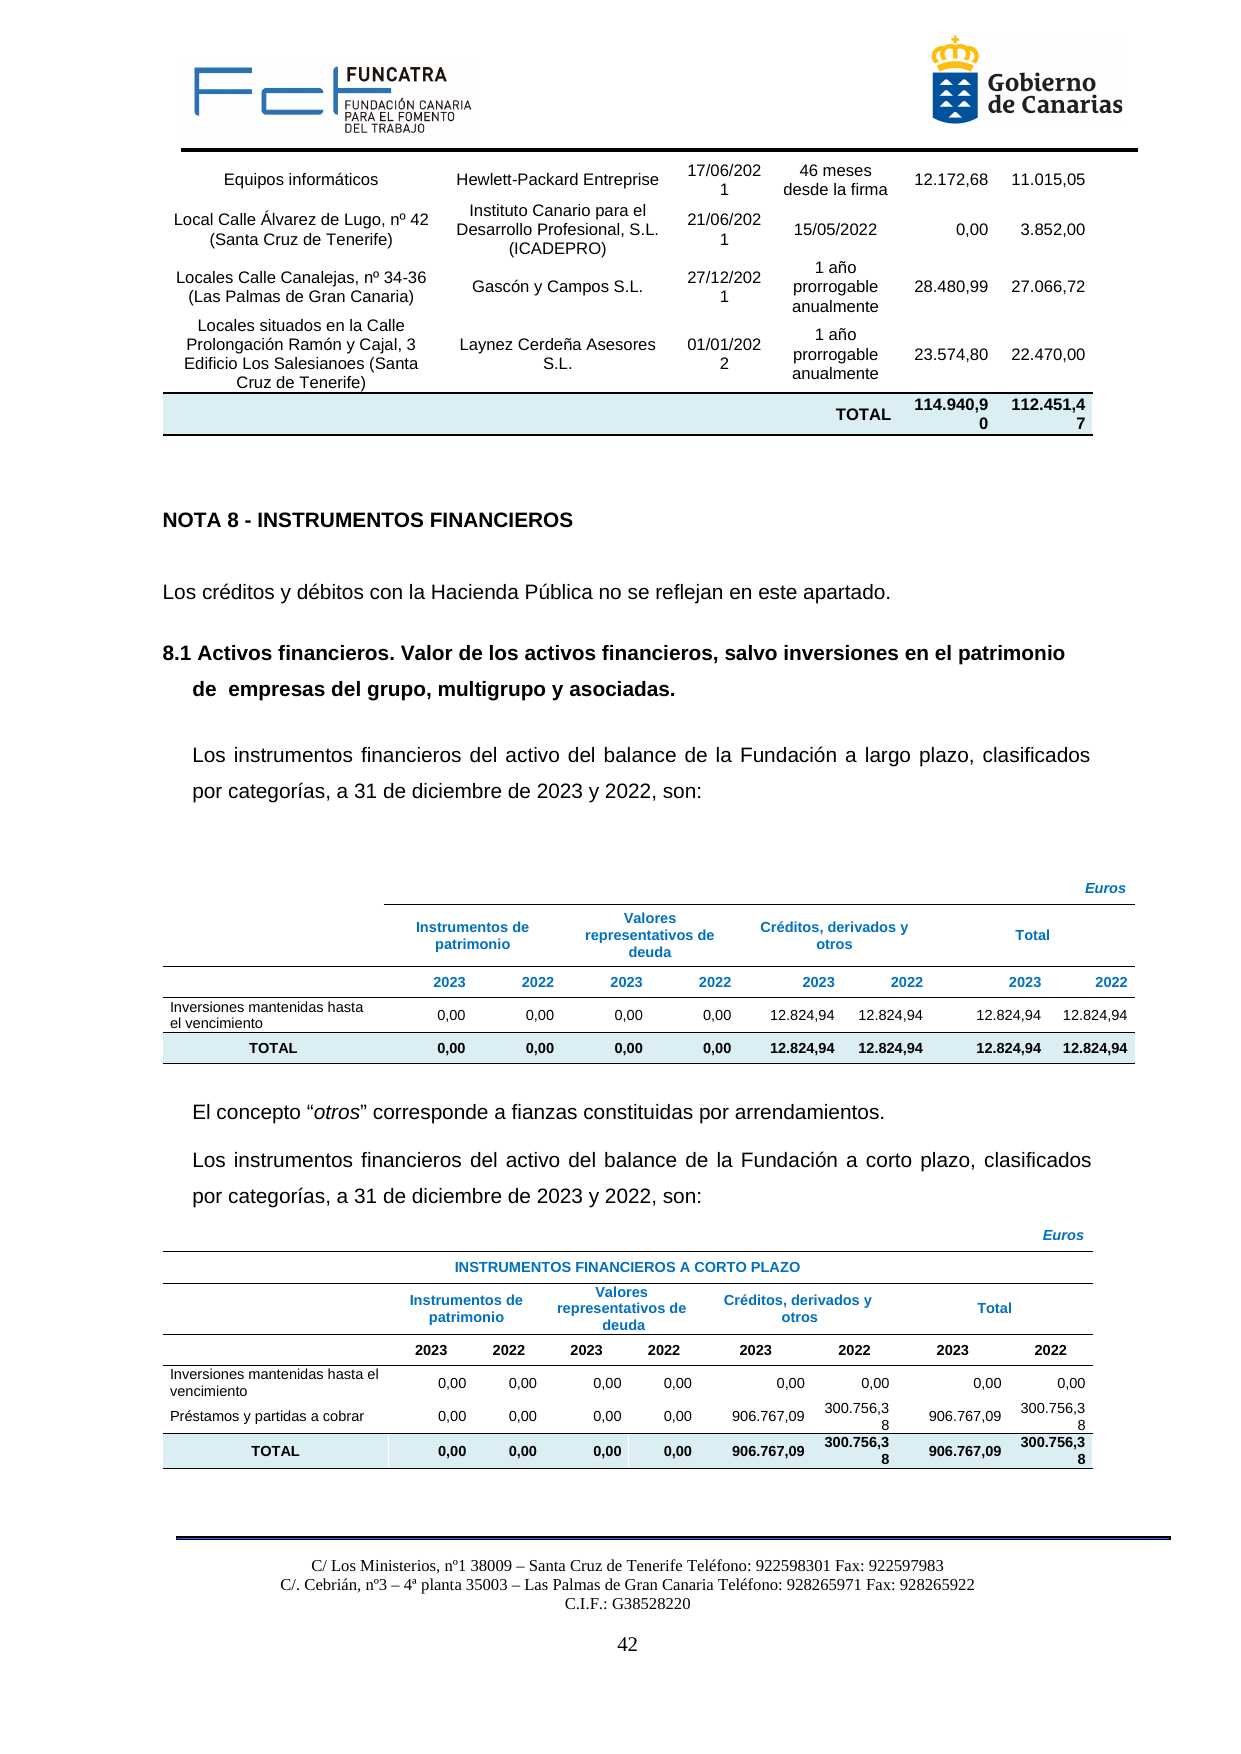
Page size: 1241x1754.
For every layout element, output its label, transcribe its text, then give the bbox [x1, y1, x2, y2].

table_cell [163, 1284, 388, 1334]
table_cell [1135, 966, 1163, 997]
table_cell 2022 [812, 1335, 896, 1365]
table_cell Instrumentos de patrimonio [389, 1284, 544, 1334]
table_cell Valores representativos de deuda [561, 905, 738, 966]
table_cell TOTAL [163, 1434, 388, 1468]
table_cell 12.824,94 [1048, 1033, 1135, 1063]
table_cell Inversiones mantenidas hasta el vencimiento [163, 1366, 388, 1399]
table_cell 300.756,38 [812, 1400, 896, 1433]
table_cell 12.824,94 [930, 1033, 1048, 1063]
table_cell TOTAL [163, 394, 898, 434]
table_cell 0,00 [650, 1033, 738, 1063]
table_cell Total [930, 905, 1135, 966]
table_header [473, 1220, 544, 1251]
table_cell 12.824,94 [930, 998, 1048, 1032]
table_cell 0,00 [473, 1366, 544, 1399]
text El concepto “otros” corresponde a fianzas constituidas por arrendamientos. [192, 1100, 1092, 1124]
table_cell 28.480,99 [898, 258, 995, 316]
table_header [699, 1220, 812, 1251]
table_cell 300.756,38 [1009, 1434, 1092, 1468]
table_cell 0,00 [561, 1033, 650, 1063]
table_cell [163, 1335, 388, 1365]
table_cell 27/12/2021 [676, 258, 773, 316]
table_cell [1135, 935, 1163, 966]
table_cell 2022 [629, 1335, 699, 1365]
table_header [561, 872, 650, 903]
table_cell 27.066,72 [995, 258, 1092, 316]
table_cell INSTRUMENTOS FINANCIEROS A CORTO PLAZO [163, 1252, 1092, 1282]
table_header [930, 872, 1048, 903]
table_cell 3.852,00 [995, 201, 1092, 258]
table_cell 0,00 [384, 998, 473, 1032]
table_header [738, 872, 842, 903]
table_cell Instituto Canario para el Desarrollo Profesional, S.L. (ICADEPRO) [440, 201, 676, 258]
table_cell 1 año prorrogable anualmente [773, 316, 898, 392]
table_cell [163, 967, 384, 997]
table_cell 2022 [473, 1335, 544, 1365]
text NOTA 8 - INSTRUMENTOS FINANCIEROS [162, 508, 1092, 532]
table_header [842, 872, 930, 903]
table_cell 15/05/2022 [773, 201, 898, 258]
table_header [384, 872, 473, 903]
table_cell 12.824,94 [842, 1033, 930, 1063]
table_cell 23.574,80 [898, 316, 995, 392]
table_cell 2023 [561, 967, 650, 997]
table_cell [1135, 904, 1163, 935]
table_cell 01/01/2022 [676, 316, 773, 392]
table_cell 12.824,94 [738, 1033, 842, 1063]
picture [931, 35, 1123, 124]
table_cell 300.756,38 [1009, 1400, 1092, 1433]
table_cell 2023 [389, 1335, 473, 1365]
table_header [389, 1220, 473, 1251]
table_cell 2023 [699, 1335, 812, 1365]
table_cell 0,00 [389, 1366, 473, 1399]
table_cell Créditos, derivados y otros [738, 905, 930, 966]
table_cell 0,00 [629, 1366, 699, 1399]
text Los instrumentos financieros del activo del balance de la Fundación a largo plazo, clasificados por categorías, a 31 de diciembre de 2023 y 2022, son: [192, 743, 1092, 803]
text Los instrumentos financieros del activo del balance de la Fundación a corto plazo, clasificados por categorías, a 31 de diciembre de 2023 y 2022, son: [192, 1148, 1092, 1208]
table_cell 2022 [1048, 967, 1135, 997]
table_cell 0,00 [650, 998, 738, 1032]
table_cell 12.824,94 [1048, 998, 1135, 1032]
table_header Euros [1009, 1220, 1092, 1251]
table_cell [1135, 1032, 1163, 1063]
table_cell Hewlett-Packard Entreprise [440, 159, 676, 201]
table_cell 0,00 [629, 1434, 699, 1468]
table_cell [1135, 997, 1163, 1032]
table_cell 2023 [384, 967, 473, 997]
table_cell Equipos informáticos [163, 159, 440, 201]
table_cell 0,00 [812, 1366, 896, 1399]
table_cell Inversiones mantenidas hasta el vencimiento [163, 998, 384, 1032]
table_cell 0,00 [896, 1366, 1009, 1399]
table_header [812, 1220, 896, 1251]
table_cell 2023 [544, 1335, 628, 1365]
table_cell 2023 [896, 1335, 1009, 1365]
table_cell 0,00 [561, 998, 650, 1032]
table_cell 114.940,90 [898, 394, 995, 434]
table_cell 2022 [650, 967, 738, 997]
table_header [1135, 872, 1163, 903]
table_cell Valores representativos de deuda [544, 1284, 699, 1334]
table_cell Gascón y Campos S.L. [440, 258, 676, 316]
table_header [629, 1220, 699, 1251]
table_cell 0,00 [1009, 1366, 1092, 1399]
text Los créditos y débitos con la Hacienda Pública no se reflejan en este apartado. [162, 580, 1092, 604]
table_cell 2022 [1009, 1335, 1092, 1365]
table_cell 17/06/2021 [676, 159, 773, 201]
table_cell 0,00 [629, 1400, 699, 1433]
table_cell Laynez Cerdeña Asesores S.L. [440, 316, 676, 392]
table_cell 2022 [473, 967, 561, 997]
table_cell 12.824,94 [842, 998, 930, 1032]
table_cell 11.015,05 [995, 159, 1092, 201]
table_cell Préstamos y partidas a cobrar [163, 1400, 388, 1433]
table_header Euros [1048, 872, 1135, 903]
table_header [163, 1220, 388, 1251]
table_cell 12.172,68 [898, 159, 995, 201]
table_cell [163, 904, 384, 966]
table_cell 906.767,09 [699, 1434, 812, 1468]
table_cell Instrumentos de patrimonio [384, 905, 561, 966]
table_cell 0,00 [384, 1033, 473, 1063]
table_cell 21/06/2021 [676, 201, 773, 258]
table_cell Créditos, derivados y otros [699, 1284, 896, 1334]
table_cell 0,00 [473, 1033, 561, 1063]
table_cell 2022 [842, 967, 930, 997]
table_header [896, 1220, 1009, 1251]
table_cell 112.451,47 [995, 394, 1092, 434]
table_cell 906.767,09 [896, 1434, 1009, 1468]
table_cell 0,00 [898, 201, 995, 258]
table_header [544, 1220, 628, 1251]
subtitle 8.1 Activos financieros. Valor de los activos financieros, salvo inversiones en el patrimonio de empresas del grupo, multigrupo y asociadas. [162, 641, 1092, 701]
table_cell 2023 [738, 967, 842, 997]
table_cell Locales Calle Canalejas, nº 34-36 (Las Palmas de Gran Canaria) [163, 258, 440, 316]
table_header [650, 872, 738, 903]
table_header [163, 872, 384, 903]
table_cell 0,00 [473, 1434, 544, 1468]
table_cell 0,00 [473, 1400, 544, 1433]
picture [180, 57, 477, 138]
table_cell 0,00 [544, 1400, 628, 1433]
table_cell 0,00 [389, 1434, 473, 1468]
table_cell 2023 [930, 967, 1048, 997]
table_cell TOTAL [163, 1033, 384, 1063]
table_cell 0,00 [699, 1366, 812, 1399]
table_cell 300.756,38 [812, 1434, 896, 1468]
table_cell 1 año prorrogable anualmente [773, 258, 898, 316]
table_cell Locales situados en la Calle Prolongación Ramón y Cajal, 3 Edificio Los Salesianoes (Santa Cruz de Tenerife) [163, 316, 440, 392]
table_cell 0,00 [473, 998, 561, 1032]
table_cell 46 meses desde la firma [773, 159, 898, 201]
table_cell 906.767,09 [699, 1400, 812, 1433]
table_cell 906.767,09 [896, 1400, 1009, 1433]
table_cell Total [896, 1284, 1092, 1334]
table_cell 0,00 [544, 1366, 628, 1399]
table_cell Local Calle Álvarez de Lugo, nº 42 (Santa Cruz de Tenerife) [163, 201, 440, 258]
table_header [473, 872, 561, 903]
table_cell 22.470,00 [995, 316, 1092, 392]
table_cell 12.824,94 [738, 998, 842, 1032]
table_cell 0,00 [544, 1434, 628, 1468]
table_cell 0,00 [389, 1400, 473, 1433]
